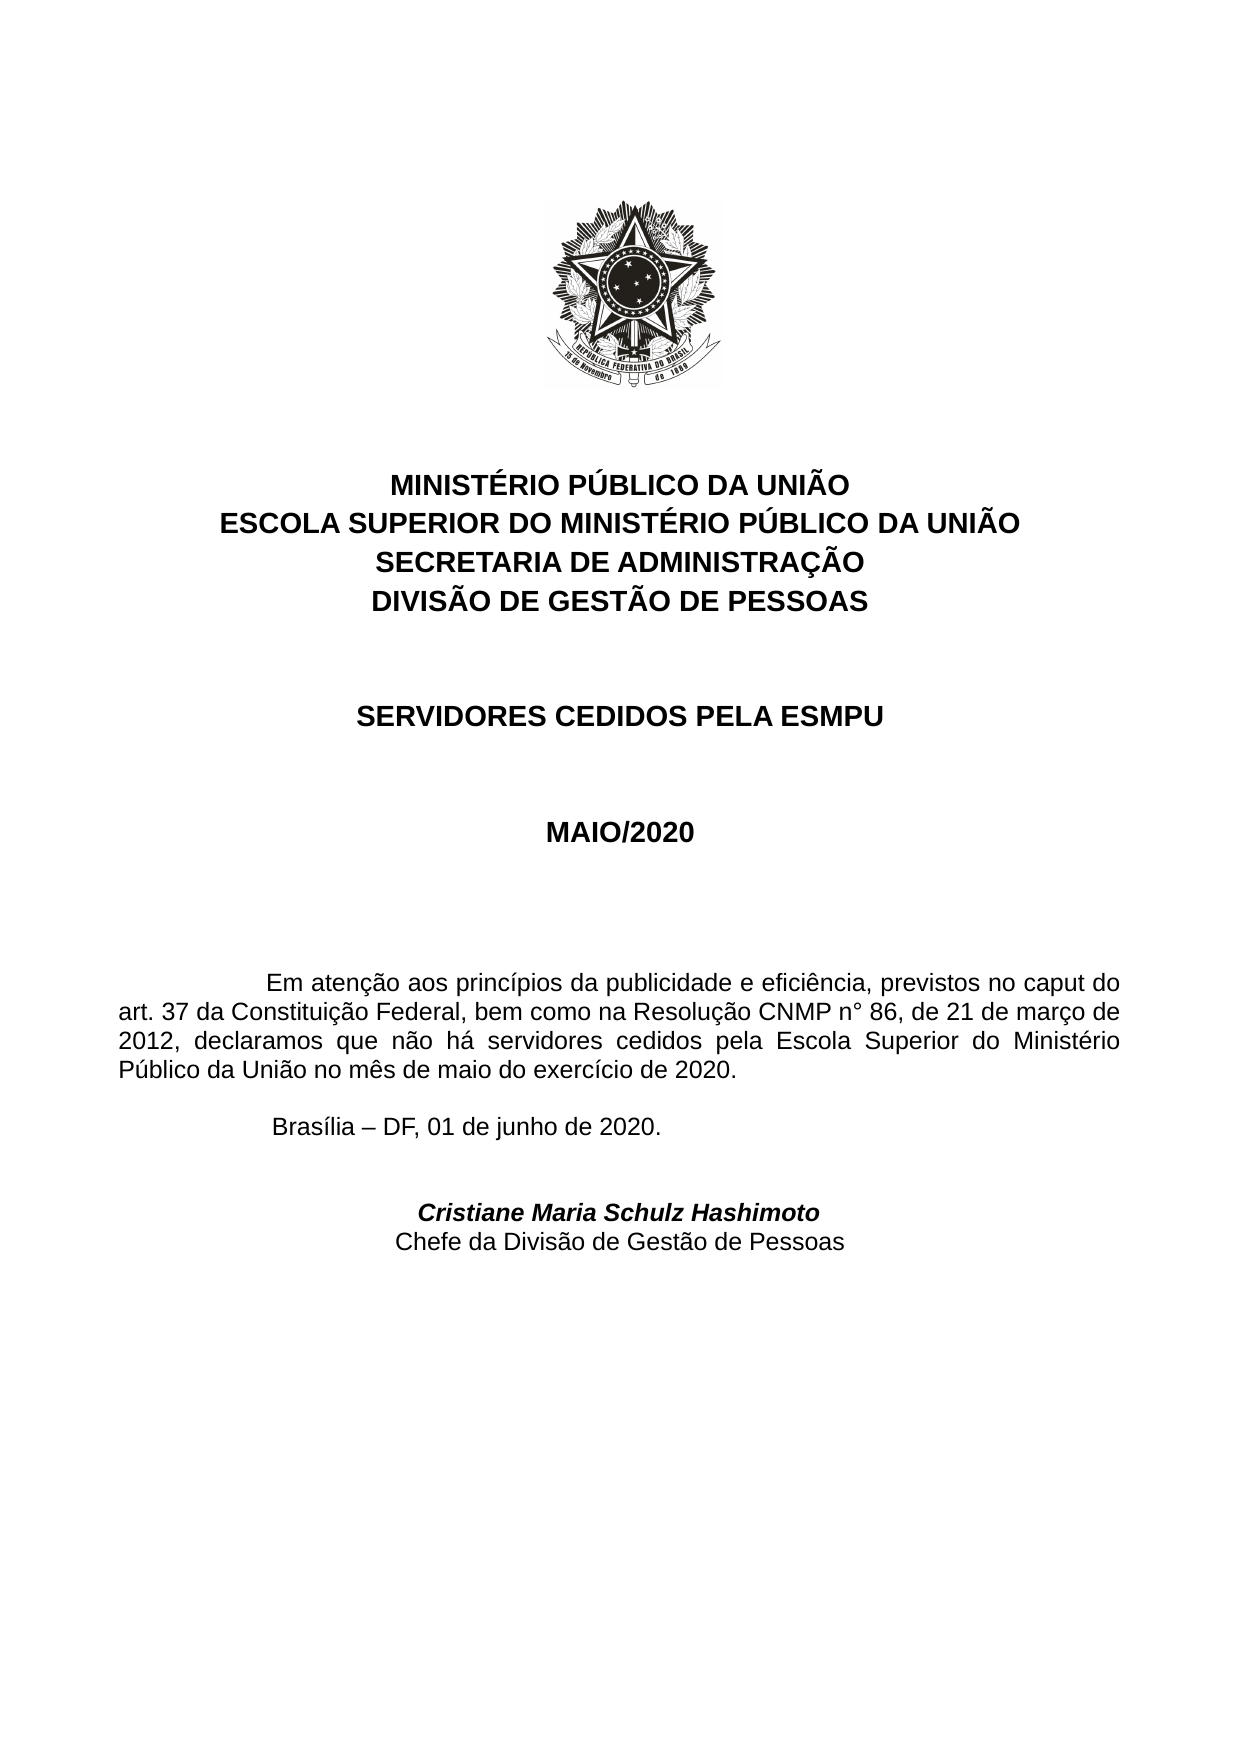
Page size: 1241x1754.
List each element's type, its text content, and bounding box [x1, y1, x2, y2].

picture [543, 199, 723, 389]
text Chefe da Divisão de Gestão de Pessoas [118, 1227, 1122, 1256]
text Brasília – DF, 01 de junho de 2020. [118, 1112, 1122, 1141]
text ESCOLA SUPERIOR DO MINISTÉRIO PÚBLICO DA UNIÃO [118, 506, 1122, 540]
text SECRETARIA DE ADMINISTRAÇÃO [118, 545, 1122, 578]
text Cristiane Maria Schulz Hashimoto [118, 1198, 1122, 1227]
text SERVIDORES CEDIDOS PELA ESMPU [118, 699, 1122, 733]
text MINISTÉRIO PÚBLICO DA UNIÃO [118, 468, 1122, 501]
text DIVISÃO DE GESTÃO DE PESSOAS [118, 583, 1122, 617]
text Em atenção aos princípios da publicidade e eficiência, previstos no caput do art. 37 da Constituição Federal, bem como na Resolução CNMP n° 86, de 21 de março de 2012, declaramos que não há servidores cedidos pela Escola Superior do Ministério Público da União no mês de maio do exercício de 2020. [118, 968, 1122, 1083]
text MAIO/2020 [118, 815, 1122, 848]
